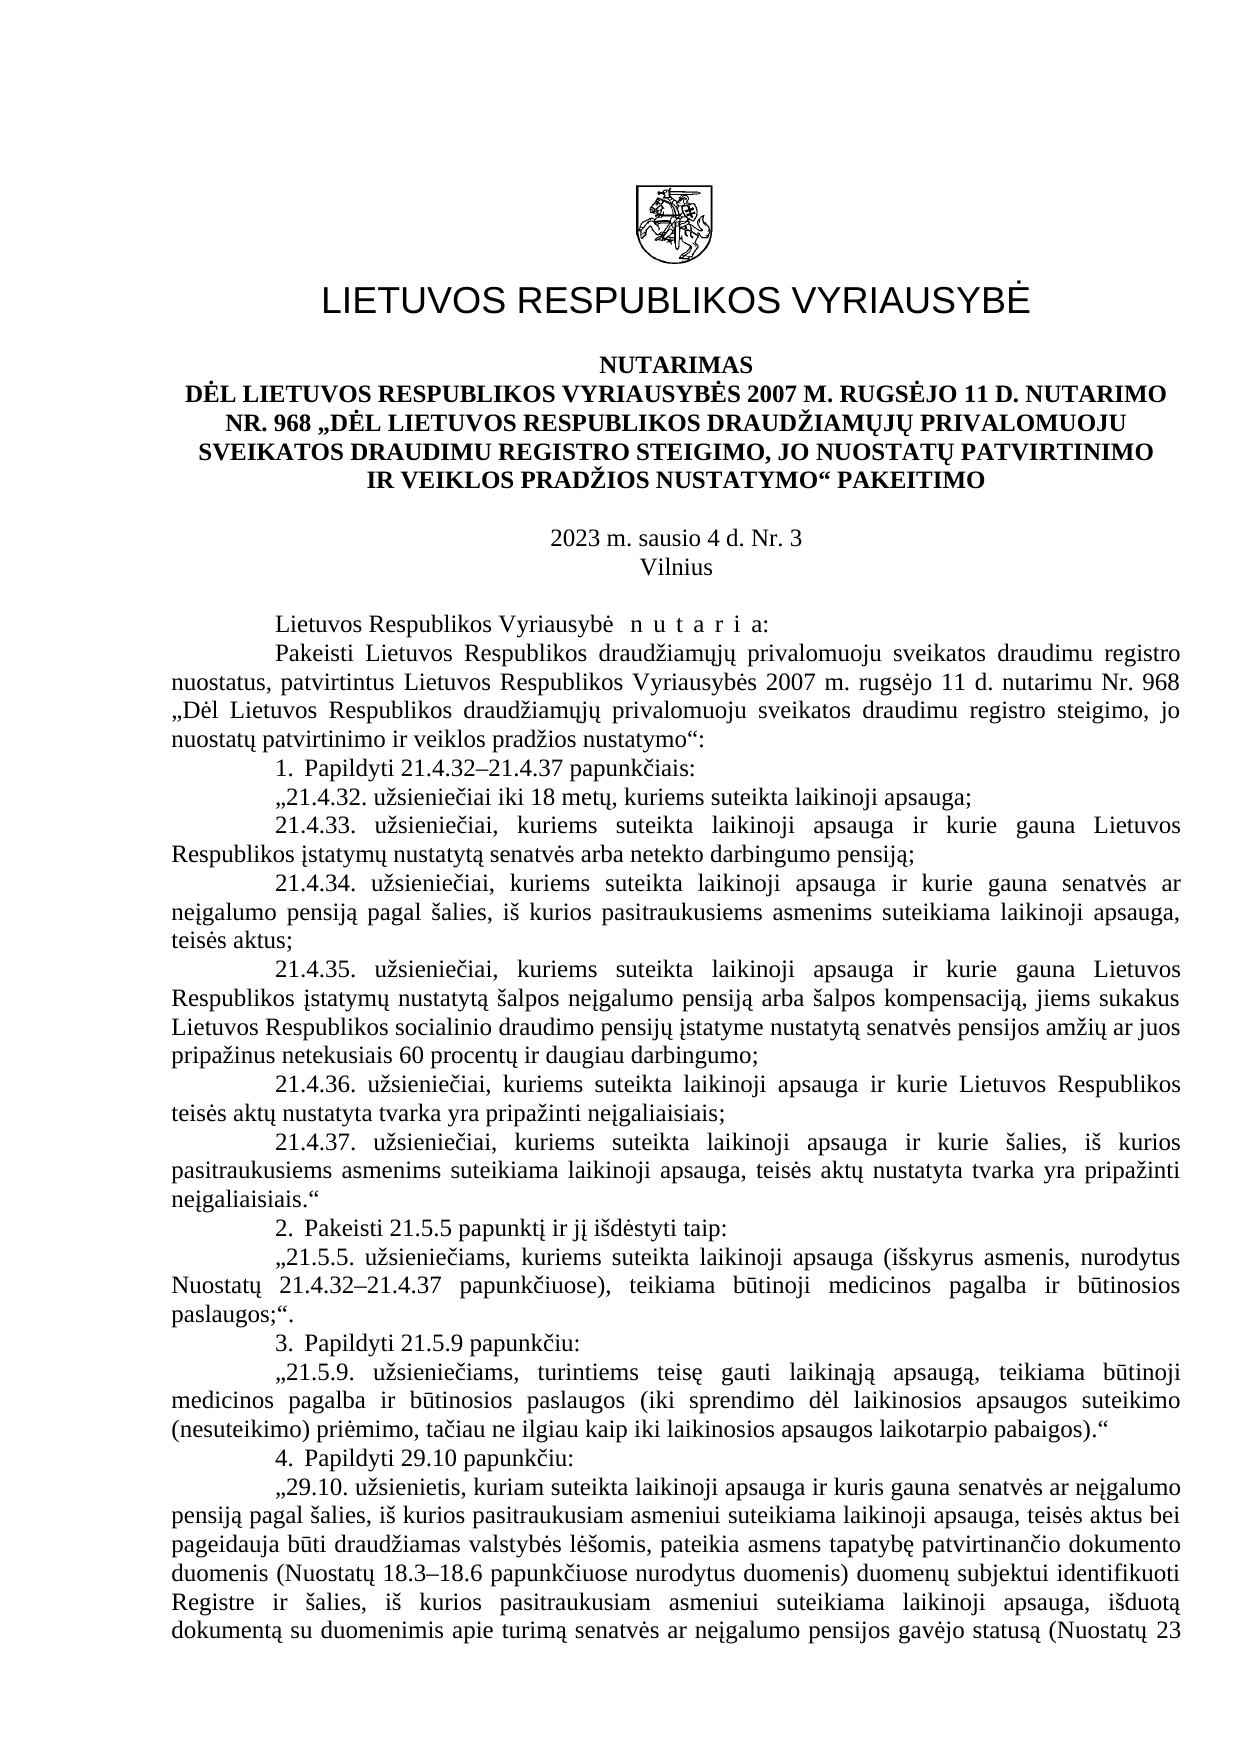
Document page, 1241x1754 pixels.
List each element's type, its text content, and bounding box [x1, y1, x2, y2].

text nutarimas [171, 351, 1181, 379]
text 1. Papildyti 21.4.32–21.4.37 papunkčiais: [171, 753, 1181, 782]
text „29.10. užsienietis, kuriam suteikta laikinoji apsauga ir kuris gauna senatvės ar neįgalumo pensiją pagal šalies, iš kurios pasitraukusiam asmeniui suteikiama laikinoji apsauga, teisės aktus bei pageidauja būti draudžiamas valstybės lėšomis, pateikia asmens tapatybę patvirtinančio dokumento duomenis (Nuostatų 18.3–18.6 papunkčiuose nurodytus duomenis) duomenų subjektui identifikuoti Registre ir šalies, iš kurios pasitraukusiam asmeniui suteikiama laikinoji apsauga, išduotą dokumentą su duomenimis apie turimą senatvės ar neįgalumo pensijos gavėjo statusą (Nuostatų 23 [171, 1472, 1181, 1644]
text Vilnius [171, 552, 1181, 581]
text 2023 m. sausio 4 d. Nr. 3 [171, 523, 1181, 552]
text 3. Papildyti 21.5.9 papunkčiu: [171, 1328, 1181, 1357]
text Lietuvos Respublikos Vyriausybė nutaria: [171, 609, 1181, 638]
text „21.4.32. užsieniečiai iki 18 metų, kuriems suteikta laikinoji apsauga; [171, 782, 1181, 811]
text „21.5.5. užsieniečiams, kuriems suteikta laikinoji apsauga (išskyrus asmenis, nurodytus Nuostatų 21.4.32–21.4.37 papunkčiuose), teikiama būtinoji medicinos pagalba ir būtinosios paslaugos;“. [171, 1242, 1181, 1328]
text Lietuvos Respublikos Vyriausybė [171, 279, 1181, 322]
text 21.4.33. užsieniečiai, kuriems suteikta laikinoji apsauga ir kurie gauna Lietuvos Respublikos įstatymų nustatytą senatvės arba netekto darbingumo pensiją; [171, 811, 1181, 868]
text DĖL LIETUVOS RESPUBLIKOS VYRIAUSYBĖS 2007 M. RUGSĖJO 11 D. NUTARIMO NR. 968 „DĖL LIETUVOS RESPUBLIKOS DRAUDŽIAMŲJŲ PRIVALOMUOJU SVEIKATOS DRAUDIMU REGISTRO STEIGIMO, JO NUOSTATŲ PATVIRTINIMO [171, 379, 1181, 466]
text 21.4.37. užsieniečiai, kuriems suteikta laikinoji apsauga ir kurie šalies, iš kurios pasitraukusiems asmenims suteikiama laikinoji apsauga, teisės aktų nustatyta tvarka yra pripažinti neįgaliaisiais.“ [171, 1127, 1181, 1213]
text 21.4.35. užsieniečiai, kuriems suteikta laikinoji apsauga ir kurie gauna Lietuvos Respublikos įstatymų nustatytą šalpos neįgalumo pensiją arba šalpos kompensaciją, jiems sukakus Lietuvos Respublikos socialinio draudimo pensijų įstatyme nustatytą senatvės pensijos amžių ar juos pripažinus netekusiais 60 procentų ir daugiau darbingumo; [171, 954, 1181, 1069]
text 4. Papildyti 29.10 papunkčiu: [171, 1443, 1181, 1472]
text Pakeisti Lietuvos Respublikos draudžiamųjų privalomuoju sveikatos draudimu registro nuostatus, patvirtintus Lietuvos Respublikos Vyriausybės 2007 m. rugsėjo 11 d. nutarimu Nr. 968 „Dėl Lietuvos Respublikos draudžiamųjų privalomuoju sveikatos draudimu registro steigimo, jo nuostatų patvirtinimo ir veiklos pradžios nustatymo“: [171, 638, 1181, 753]
text 21.4.34. užsieniečiai, kuriems suteikta laikinoji apsauga ir kurie gauna senatvės ar neįgalumo pensiją pagal šalies, iš kurios pasitraukusiems asmenims suteikiama laikinoji apsauga, teisės aktus; [171, 868, 1181, 954]
text IR VEIKLOS PRADŽIOS NUSTATYMO“ PAKEITIMO [171, 466, 1181, 494]
text 2. Pakeisti 21.5.5 papunktį ir jį išdėstyti taip: [171, 1213, 1181, 1242]
text „21.5.9. užsieniečiams, turintiems teisę gauti laikinąją apsaugą, teikiama būtinoji medicinos pagalba ir būtinosios paslaugos (iki sprendimo dėl laikinosios apsaugos suteikimo (nesuteikimo) priėmimo, tačiau ne ilgiau kaip iki laikinosios apsaugos laikotarpio pabaigos).“ [171, 1357, 1181, 1443]
text 21.4.36. užsieniečiai, kuriems suteikta laikinoji apsauga ir kurie Lietuvos Respublikos teisės aktų nustatyta tvarka yra pripažinti neįgaliaisiais; [171, 1069, 1181, 1127]
